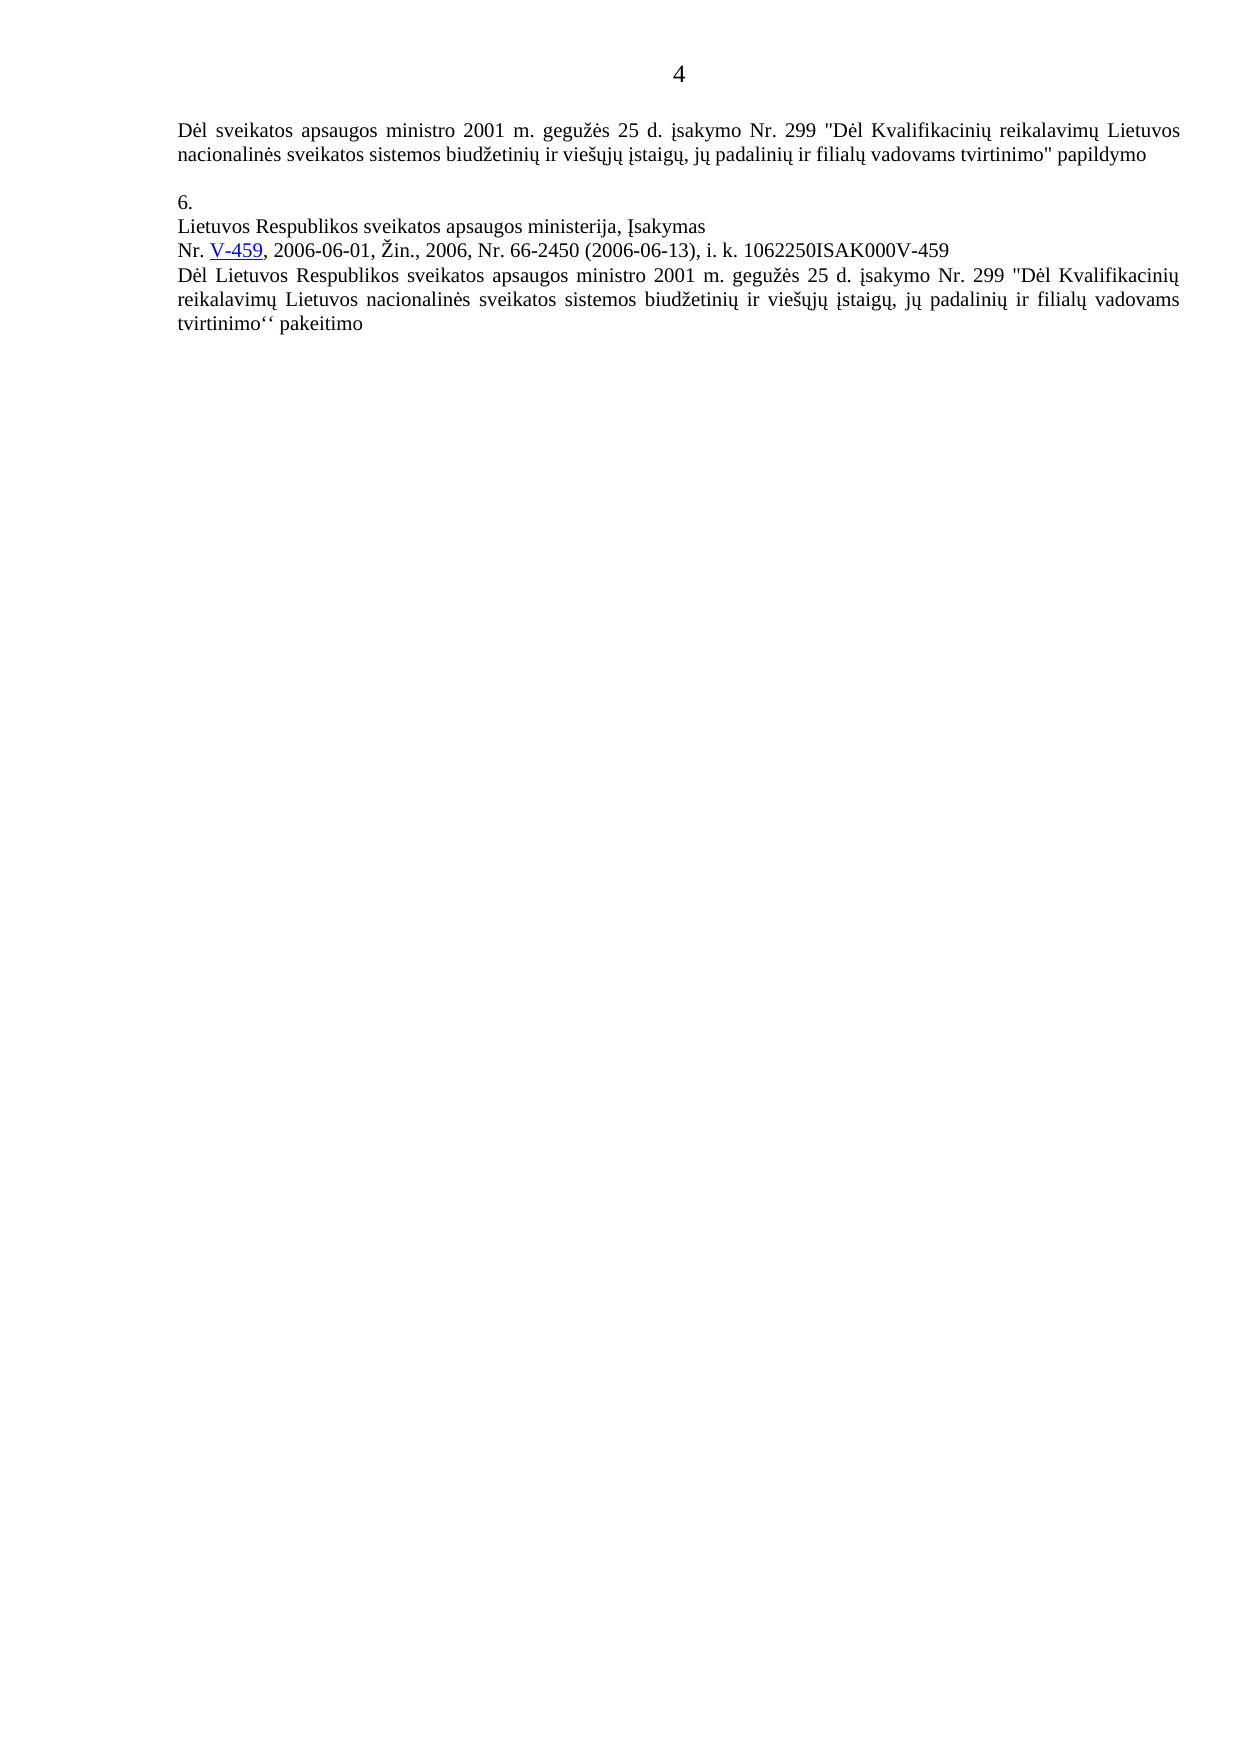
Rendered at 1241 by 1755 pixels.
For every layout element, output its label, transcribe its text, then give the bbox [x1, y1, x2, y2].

text Dėl Lietuvos Respublikos sveikatos apsaugos ministro 2001 m. gegužės 25 d. įsakymo Nr. 299 "Dėl Kvalifikacinių reikalavimų Lietuvos nacionalinės sveikatos sistemos biudžetinių ir viešųjų įstaigų, jų padalinių ir filialų vadovams tvirtinimo‘‘ pakeitimo [177, 262, 1181, 335]
text 6. [177, 190, 1181, 214]
text Nr. V-459, 2006-06-01, Žin., 2006, Nr. 66-2450 (2006-06-13), i. k. 1062250ISAK000V-459 [177, 238, 1181, 262]
text Dėl sveikatos apsaugos ministro 2001 m. gegužės 25 d. įsakymo Nr. 299 "Dėl Kvalifikacinių reikalavimų Lietuvos nacionalinės sveikatos sistemos biudžetinių ir viešųjų įstaigų, jų padalinių ir filialų vadovams tvirtinimo" papildymo [177, 118, 1181, 166]
text Lietuvos Respublikos sveikatos apsaugos ministerija, Įsakymas [177, 214, 1181, 238]
